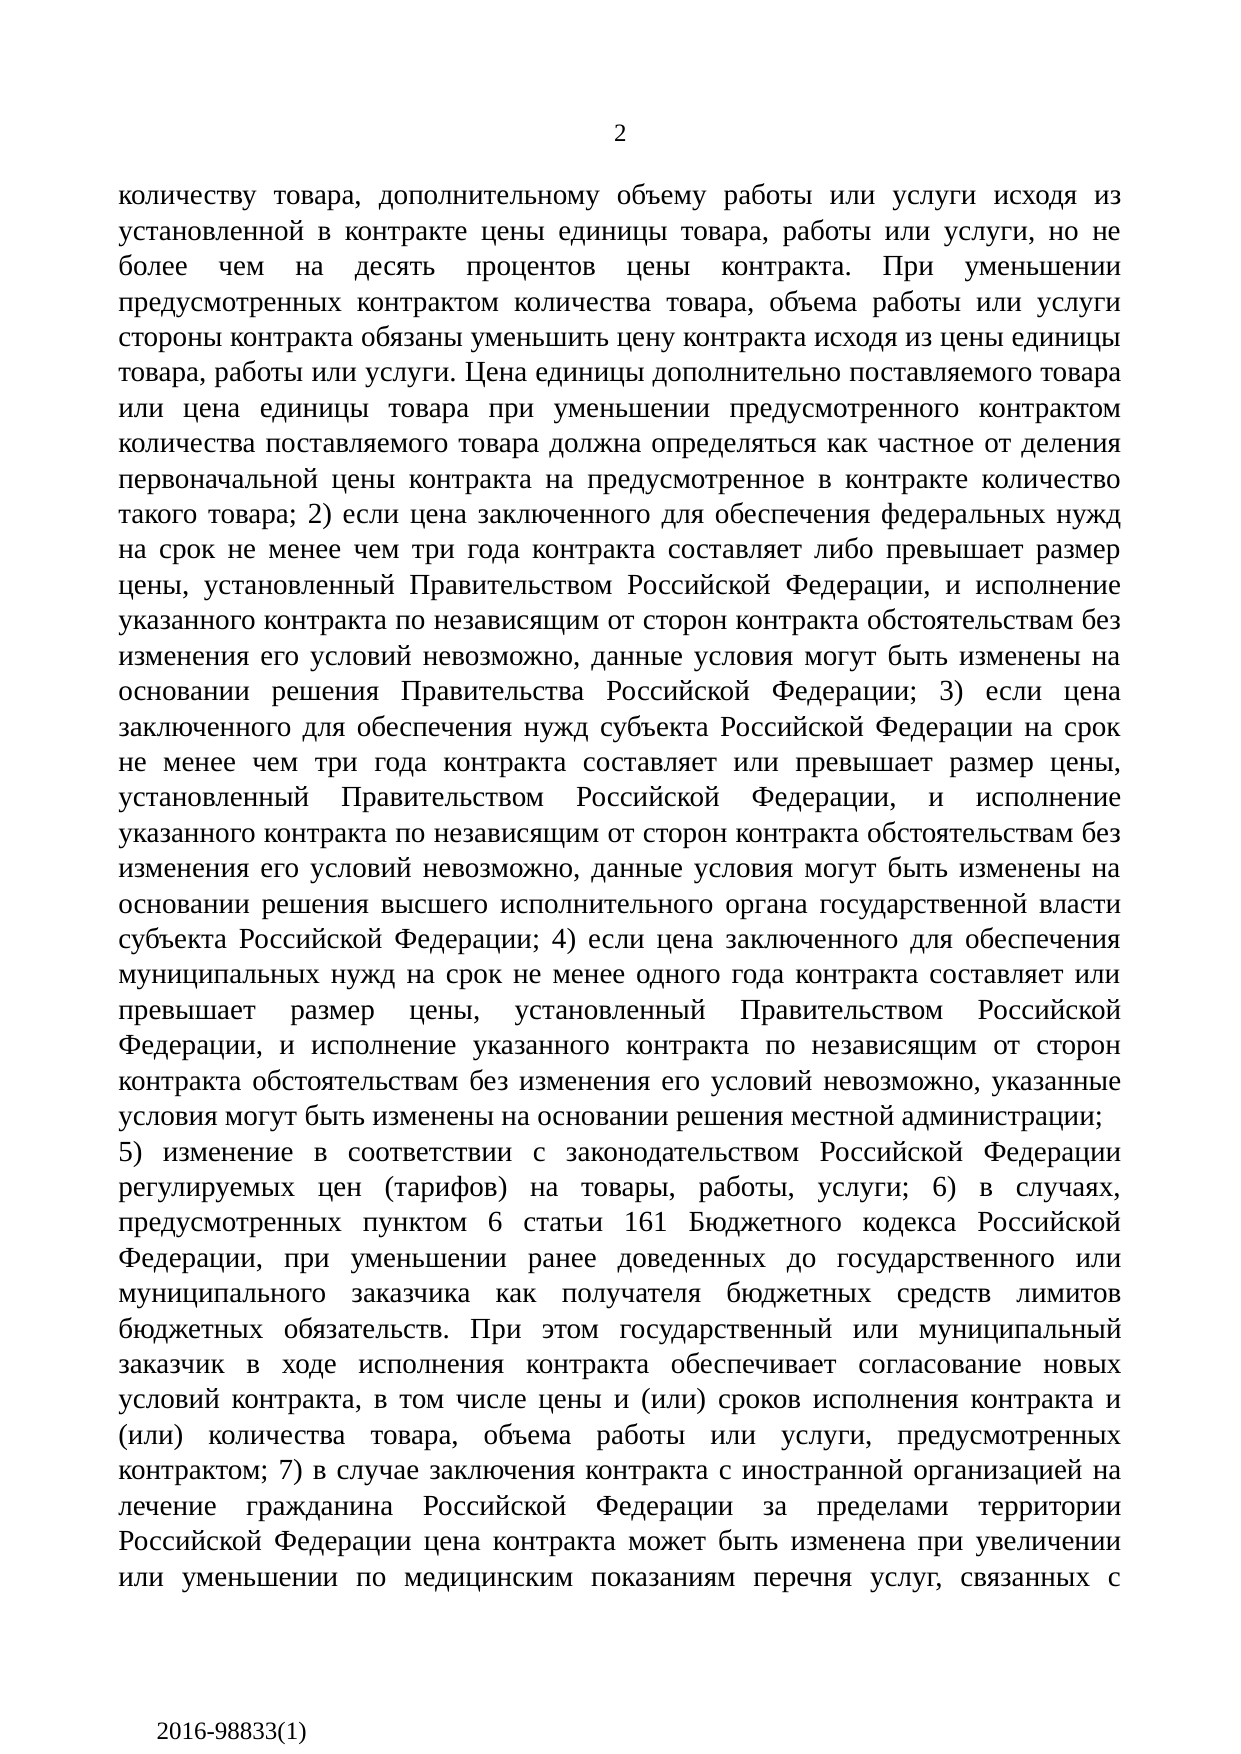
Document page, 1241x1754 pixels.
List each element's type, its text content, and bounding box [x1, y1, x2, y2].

text 5) изменение в соответствии с законодательством Российской Федерации регулируемых цен (тарифов) на товары, работы, услуги; 6) в случаях, предусмотренных пунктом 6 статьи 161 Бюджетного кодекса Российской Федерации, при уменьшении ранее доведенных до государственного или муниципального заказчика как получателя бюджетных средств лимитов бюджетных обязательств. При этом государственный или муниципальный заказчик в ходе исполнения контракта обеспечивает согласование новых условий контракта, в том числе цены и (или) сроков исполнения контракта и (или) количества товара, объема работы или услуги, предусмотренных контрактом; 7) в случае заключения контракта с иностранной организацией на лечение гражданина Российской Федерации за пределами территории Российской Федерации цена контракта может быть изменена при увеличении или уменьшении по медицинским показаниям перечня услуг, связанных с [118, 1133, 1122, 1593]
text количеству товара, дополнительному объему работы или услуги исходя из установленной в контракте цены единицы товара, работы или услуги, но не более чем на десять процентов цены контракта. При уменьшении предусмотренных контрактом количества товара, объема работы или услуги стороны контракта обязаны уменьшить цену контракта исходя из цены единицы товара, работы или услуги. Цена единицы дополнительно поставляемого товара или цена единицы товара при уменьшении предусмотренного контрактом количества поставляемого товара должна определяться как частное от деления первоначальной цены контракта на предусмотренное в контракте количество такого товара; 2) если цена заключенного для обеспечения федеральных нужд на срок не менее чем три года контракта составляет либо превышает размер цены, установленный Правительством Российской Федерации, и исполнение указанного контракта по независящим от сторон контракта обстоятельствам без изменения его условий невозможно, данные условия могут быть изменены на основании решения Правительства Российской Федерации; 3) если цена заключенного для обеспечения нужд субъекта Российской Федерации на срок не менее чем три года контракта составляет или превышает размер цены, установленный Правительством Российской Федерации, и исполнение указанного контракта по независящим от сторон контракта обстоятельствам без изменения его условий невозможно, данные условия могут быть изменены на основании решения высшего исполнительного органа государственной власти субъекта Российской Федерации; 4) если цена заключенного для обеспечения муниципальных нужд на срок не менее одного года контракта составляет или превышает размер цены, установленный Правительством Российской Федерации, и исполнение указанного контракта по независящим от сторон контракта обстоятельствам без изменения его условий невозможно, указанные условия могут быть изменены на основании решения местной администрации; [118, 176, 1122, 1133]
